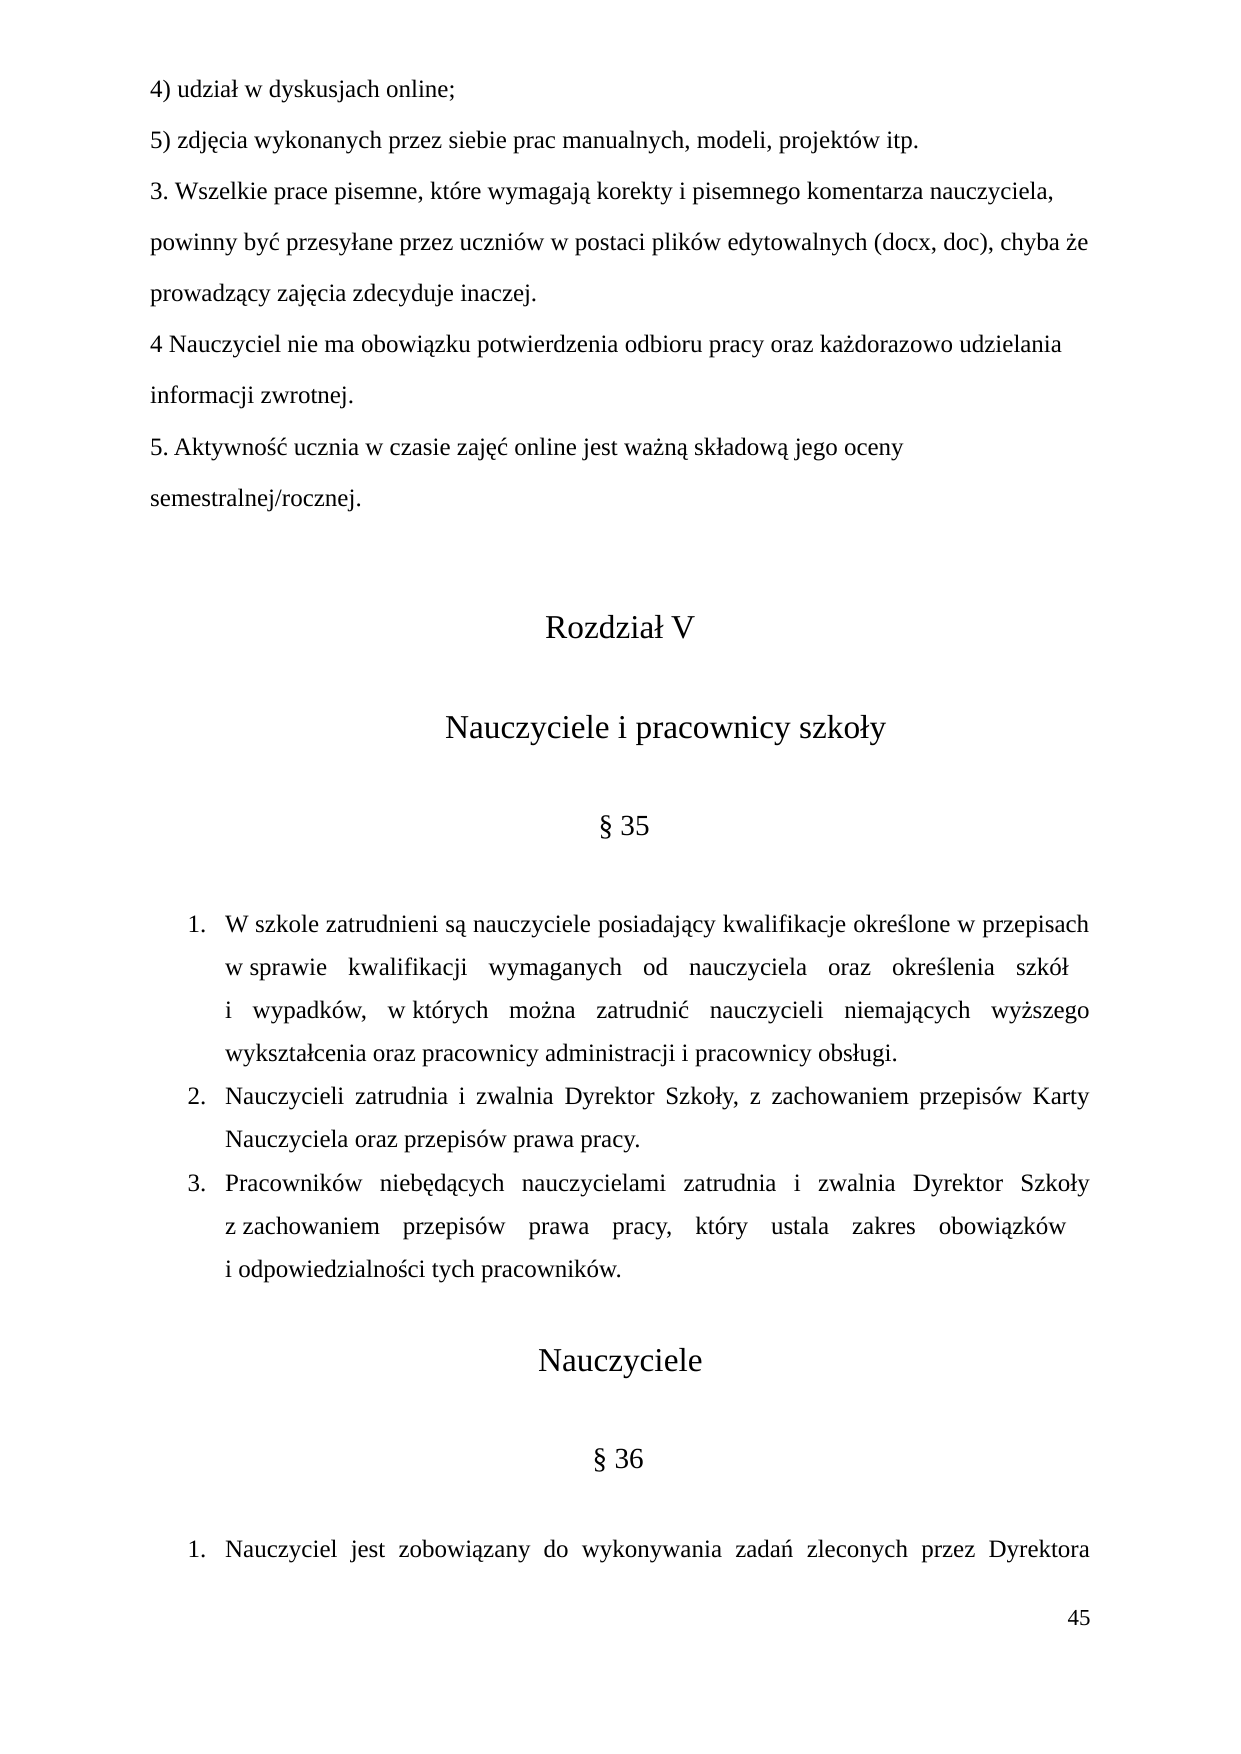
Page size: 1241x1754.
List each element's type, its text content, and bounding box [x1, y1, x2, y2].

text 4) udział w dyskusjach online; [150, 74, 1090, 102]
list Pracowników niebędących nauczycielami zatrudnia i zwalnia Dyrektor Szkoły z zachowaniem przepisów prawa pracy, który ustala zakres obowiązków i odpowiedzialności tych pracowników. [187, 1168, 1090, 1283]
text § 36 [519, 1441, 1090, 1474]
list Nauczycieli zatrudnia i zwalnia Dyrektor Szkoły, z zachowaniem przepisów Karty Nauczyciela oraz przepisów prawa pracy. [187, 1081, 1090, 1153]
list W szkole zatrudnieni są nauczyciele posiadający kwalifikacje określone w przepisach w sprawie kwalifikacji wymaganych od nauczyciela oraz określenia szkół i wypadków, w których można zatrudnić nauczycieli niemających wyższego wykształcenia oraz pracownicy administracji i pracownicy obsługi. [187, 909, 1090, 1067]
text 4 Nauczyciel nie ma obowiązku potwierdzenia odbioru pracy oraz każdorazowo udzielania informacji zwrotnej. [150, 329, 1090, 409]
text Nauczyciele i pracownicy szkoły [371, 708, 1090, 746]
text 5. Aktywność ucznia w czasie zajęć online jest ważną składową jego oceny semestralnej/rocznej. [150, 432, 1090, 512]
text 5) zdjęcia wykonanych przez siebie prac manualnych, modeli, projektów itp. [150, 125, 1090, 154]
text Rozdział V [150, 607, 1090, 645]
text Nauczyciele [150, 1340, 1090, 1378]
list Nauczyciel jest zobowiązany do wykonywania zadań zleconych przez Dyrektora [187, 1534, 1090, 1563]
text 3. Wszelkie prace pisemne, które wymagają korekty i pisemnego komentarza nauczyciela, powinny być przesyłane przez uczniów w postaci plików edytowalnych (docx, doc), chyba że prowadzący zajęcia zdecyduje inaczej. [150, 176, 1090, 307]
text § 35 [150, 808, 1090, 842]
